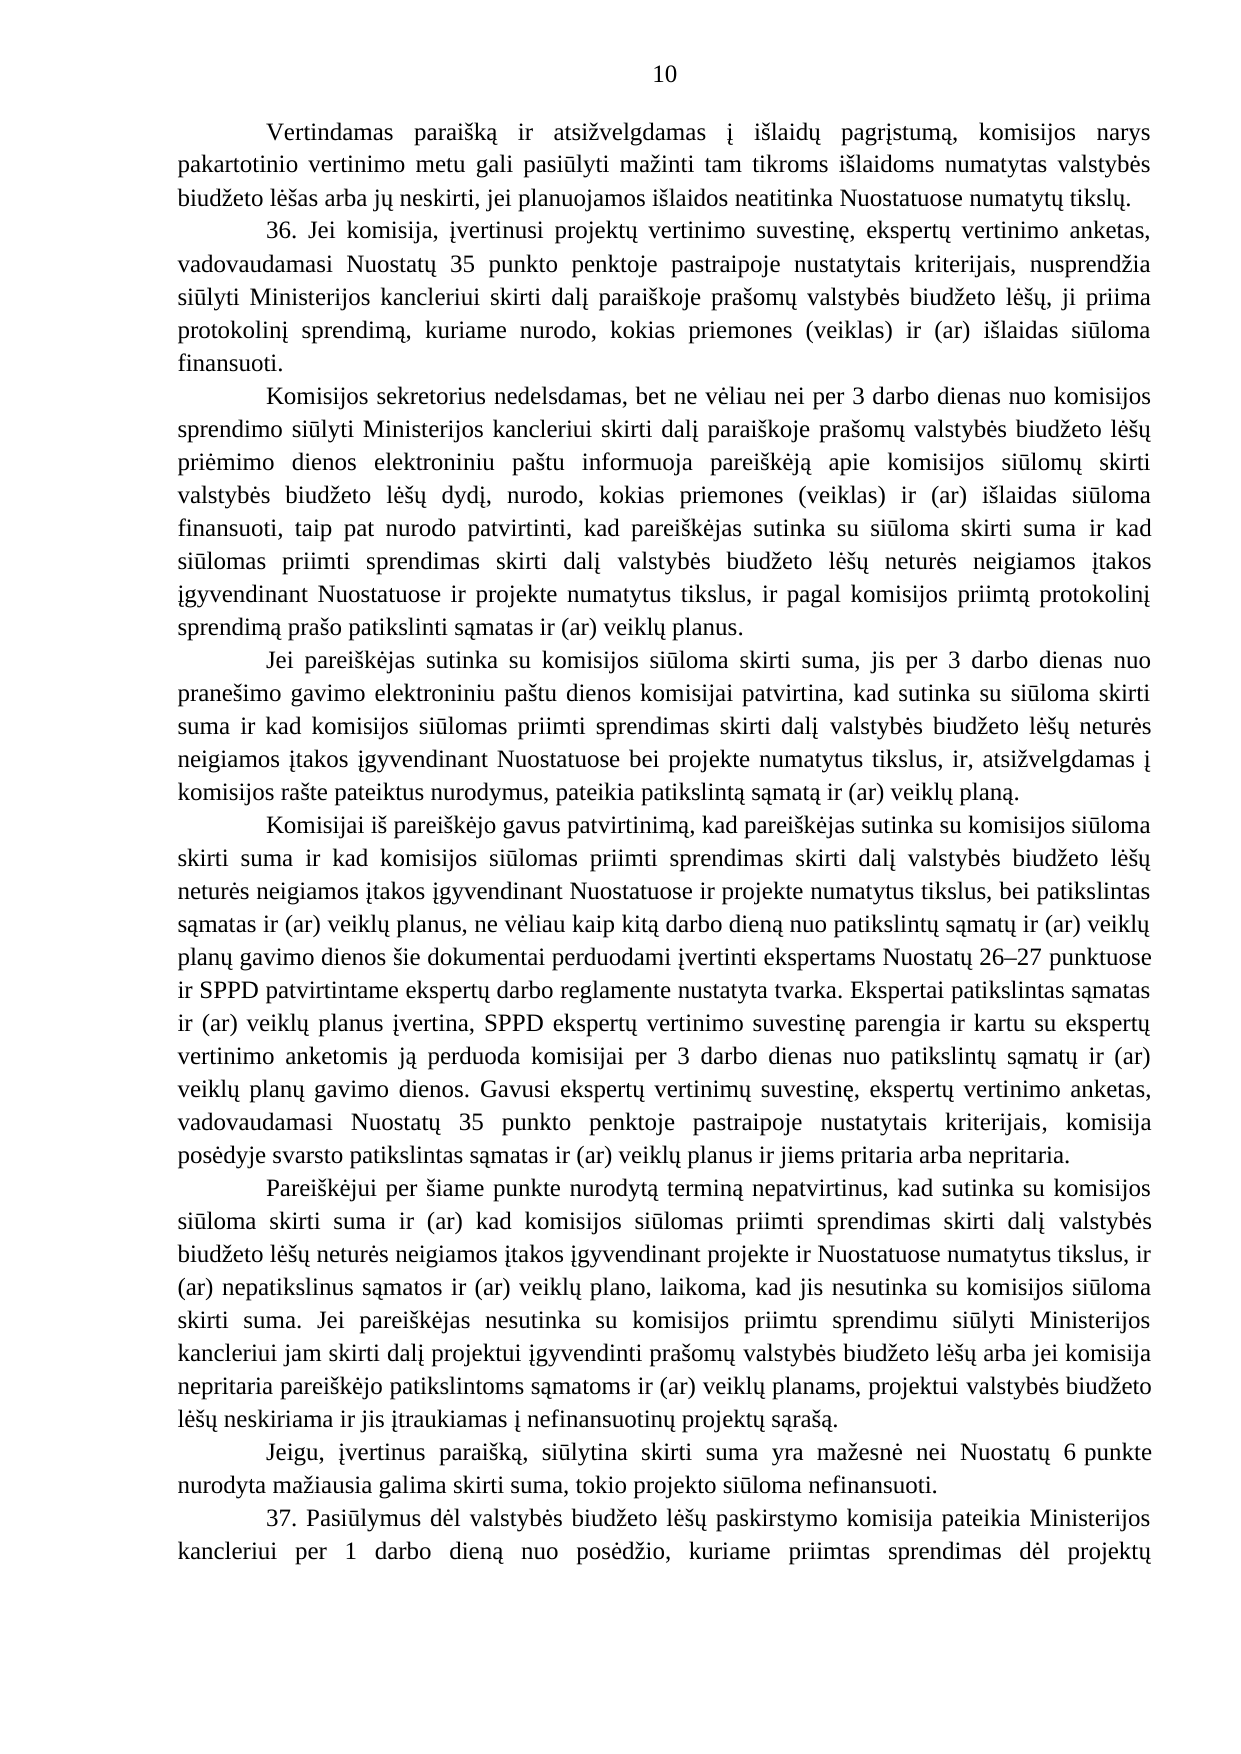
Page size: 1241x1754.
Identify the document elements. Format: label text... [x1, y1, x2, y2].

text Komisijos sekretorius nedelsdamas, bet ne vėliau nei per 3 darbo dienas nuo komisijos sprendimo siūlyti Ministerijos kancleriui skirti dalį paraiškoje prašomų valstybės biudžeto lėšų priėmimo dienos elektroniniu paštu informuoja pareiškėją apie komisijos siūlomų skirti valstybės biudžeto lėšų dydį, nurodo, kokias priemones (veiklas) ir (ar) išlaidas siūloma finansuoti, taip pat nurodo patvirtinti, kad pareiškėjas sutinka su siūloma skirti suma ir kad siūlomas priimti sprendimas skirti dalį valstybės biudžeto lėšų neturės neigiamos įtakos įgyvendinant Nuostatuose ir projekte numatytus tikslus, ir pagal komisijos priimtą protokolinį sprendimą prašo patikslinti sąmatas ir (ar) veiklų planus. [177, 381, 1152, 641]
text Vertindamas paraišką ir atsižvelgdamas į išlaidų pagrįstumą, komisijos narys pakartotinio vertinimo metu gali pasiūlyti mažinti tam tikroms išlaidoms numatytas valstybės biudžeto lėšas arba jų neskirti, jei planuojamos išlaidos neatitinka Nuostatuose numatytų tikslų. [177, 117, 1152, 211]
text Jeigu, įvertinus paraišką, siūlytina skirti suma yra mažesnė nei Nuostatų 6 punkte nurodyta mažiausia galima skirti suma, tokio projekto siūloma nefinansuoti. [177, 1437, 1152, 1499]
text Jei pareiškėjas sutinka su komisijos siūloma skirti suma, jis per 3 darbo dienas nuo pranešimo gavimo elektroniniu paštu dienos komisijai patvirtina, kad sutinka su siūloma skirti suma ir kad komisijos siūlomas priimti sprendimas skirti dalį valstybės biudžeto lėšų neturės neigiamos įtakos įgyvendinant Nuostatuose bei projekte numatytus tikslus, ir, atsižvelgdamas į komisijos rašte pateiktus nurodymus, pateikia patikslintą sąmatą ir (ar) veiklų planą. [177, 645, 1152, 806]
text 37. Pasiūlymus dėl valstybės biudžeto lėšų paskirstymo komisija pateikia Ministerijos kancleriui per 1 darbo dieną nuo posėdžio, kuriame priimtas sprendimas dėl projektų [177, 1503, 1152, 1565]
text Pareiškėjui per šiame punkte nurodytą terminą nepatvirtinus, kad sutinka su komisijos siūloma skirti suma ir (ar) kad komisijos siūlomas priimti sprendimas skirti dalį valstybės biudžeto lėšų neturės neigiamos įtakos įgyvendinant projekte ir Nuostatuose numatytus tikslus, ir (ar) nepatikslinus sąmatos ir (ar) veiklų plano, laikoma, kad jis nesutinka su komisijos siūloma skirti suma. Jei pareiškėjas nesutinka su komisijos priimtu sprendimu siūlyti Ministerijos kancleriui jam skirti dalį projektui įgyvendinti prašomų valstybės biudžeto lėšų arba jei komisija nepritaria pareiškėjo patikslintoms sąmatoms ir (ar) veiklų planams, projektui valstybės biudžeto lėšų neskiriama ir jis įtraukiamas į nefinansuotinų projektų sąrašą. [177, 1173, 1152, 1433]
text 36. Jei komisija, įvertinusi projektų vertinimo suvestinę, ekspertų vertinimo anketas, vadovaudamasi Nuostatų 35 punkto penktoje pastraipoje nustatytais kriterijais, nusprendžia siūlyti Ministerijos kancleriui skirti dalį paraiškoje prašomų valstybės biudžeto lėšų, ji priima protokolinį sprendimą, kuriame nurodo, kokias priemones (veiklas) ir (ar) išlaidas siūloma finansuoti. [177, 216, 1152, 376]
text Komisijai iš pareiškėjo gavus patvirtinimą, kad pareiškėjas sutinka su komisijos siūloma skirti suma ir kad komisijos siūlomas priimti sprendimas skirti dalį valstybės biudžeto lėšų neturės neigiamos įtakos įgyvendinant Nuostatuose ir projekte numatytus tikslus, bei patikslintas sąmatas ir (ar) veiklų planus, ne vėliau kaip kitą darbo dieną nuo patikslintų sąmatų ir (ar) veiklų planų gavimo dienos šie dokumentai perduodami įvertinti ekspertams Nuostatų 26–27 punktuose ir SPPD patvirtintame ekspertų darbo reglamente nustatyta tvarka. Ekspertai patikslintas sąmatas ir (ar) veiklų planus įvertina, SPPD ekspertų vertinimo suvestinę parengia ir kartu su ekspertų vertinimo anketomis ją perduoda komisijai per 3 darbo dienas nuo patikslintų sąmatų ir (ar) veiklų planų gavimo dienos. Gavusi ekspertų vertinimų suvestinę, ekspertų vertinimo anketas, vadovaudamasi Nuostatų 35 punkto penktoje pastraipoje nustatytais kriterijais, komisija posėdyje svarsto patikslintas sąmatas ir (ar) veiklų planus ir jiems pritaria arba nepritaria. [177, 810, 1152, 1169]
